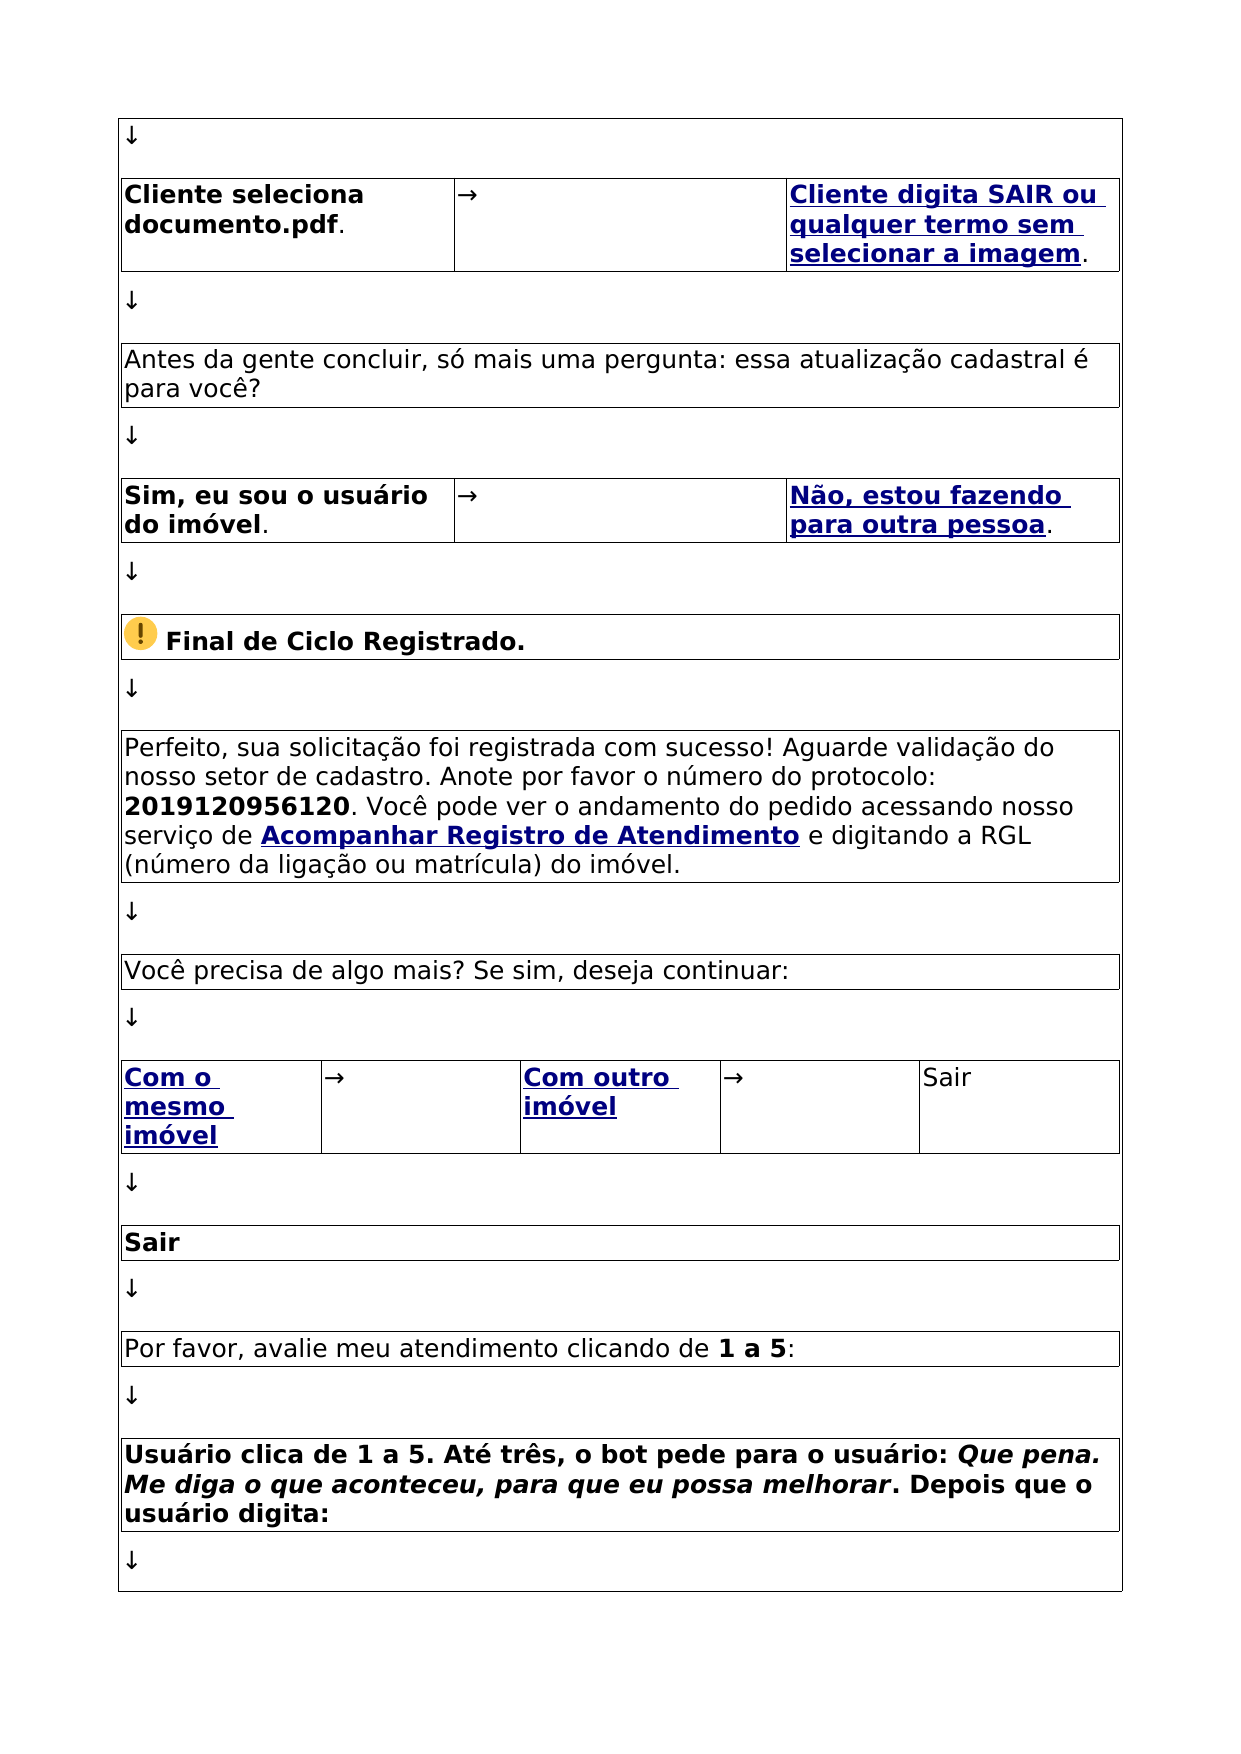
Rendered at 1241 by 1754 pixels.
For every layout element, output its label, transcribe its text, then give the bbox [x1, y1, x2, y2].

table_header Perfeito, sua solicitação foi registrada com sucesso! Aguarde validação do nosso setor de cadastro. Anote por favor o número do protocolo: 2019120956120. Você pode ver o andamento do pedido acessando nosso serviço de Acompanhar Registro de Atendimento e digitando a RGL (número da ligação ou matrícula) do imóvel. [122, 731, 1119, 882]
table_header Você precisa de algo mais? Se sim, deseja continuar: [122, 955, 1119, 988]
table_header Com outro imóvel [521, 1061, 720, 1153]
table_header Por favor, avalie meu atendimento clicando de 1 a 5: [122, 1332, 1119, 1366]
table_header Antes da gente concluir, só mais uma pergunta: essa atualização cadastral é para você? [122, 344, 1119, 407]
table_header Final de Ciclo Registrado. [122, 615, 1119, 659]
table_header Cliente seleciona documento.pdf. [122, 179, 454, 271]
table_header ↓ ↓ ↓ ↓ ↓ ↓ ↓ ↓ ↓ ↓ ↓ [119, 119, 1122, 1591]
table_header → [322, 1061, 520, 1153]
table_header Sim, eu sou o usuário do imóvel. [122, 479, 454, 542]
table_header → [455, 479, 786, 542]
table_header → [721, 1061, 919, 1153]
table_header Sair [920, 1061, 1119, 1153]
table_header Não, estou fazendo para outra pessoa. [787, 479, 1119, 542]
table_header Cliente digita SAIR ou qualquer termo sem selecionar a imagem. [787, 179, 1119, 271]
table_header Usuário clica de 1 a 5. Até três, o bot pede para o usuário: Que pena. Me diga o que aconteceu, para que eu possa melhorar. Depois que o usuário digita: [122, 1439, 1119, 1531]
table_header → [455, 179, 786, 271]
table_header Sair [122, 1226, 1119, 1260]
table_header Com o mesmo imóvel [122, 1061, 321, 1153]
